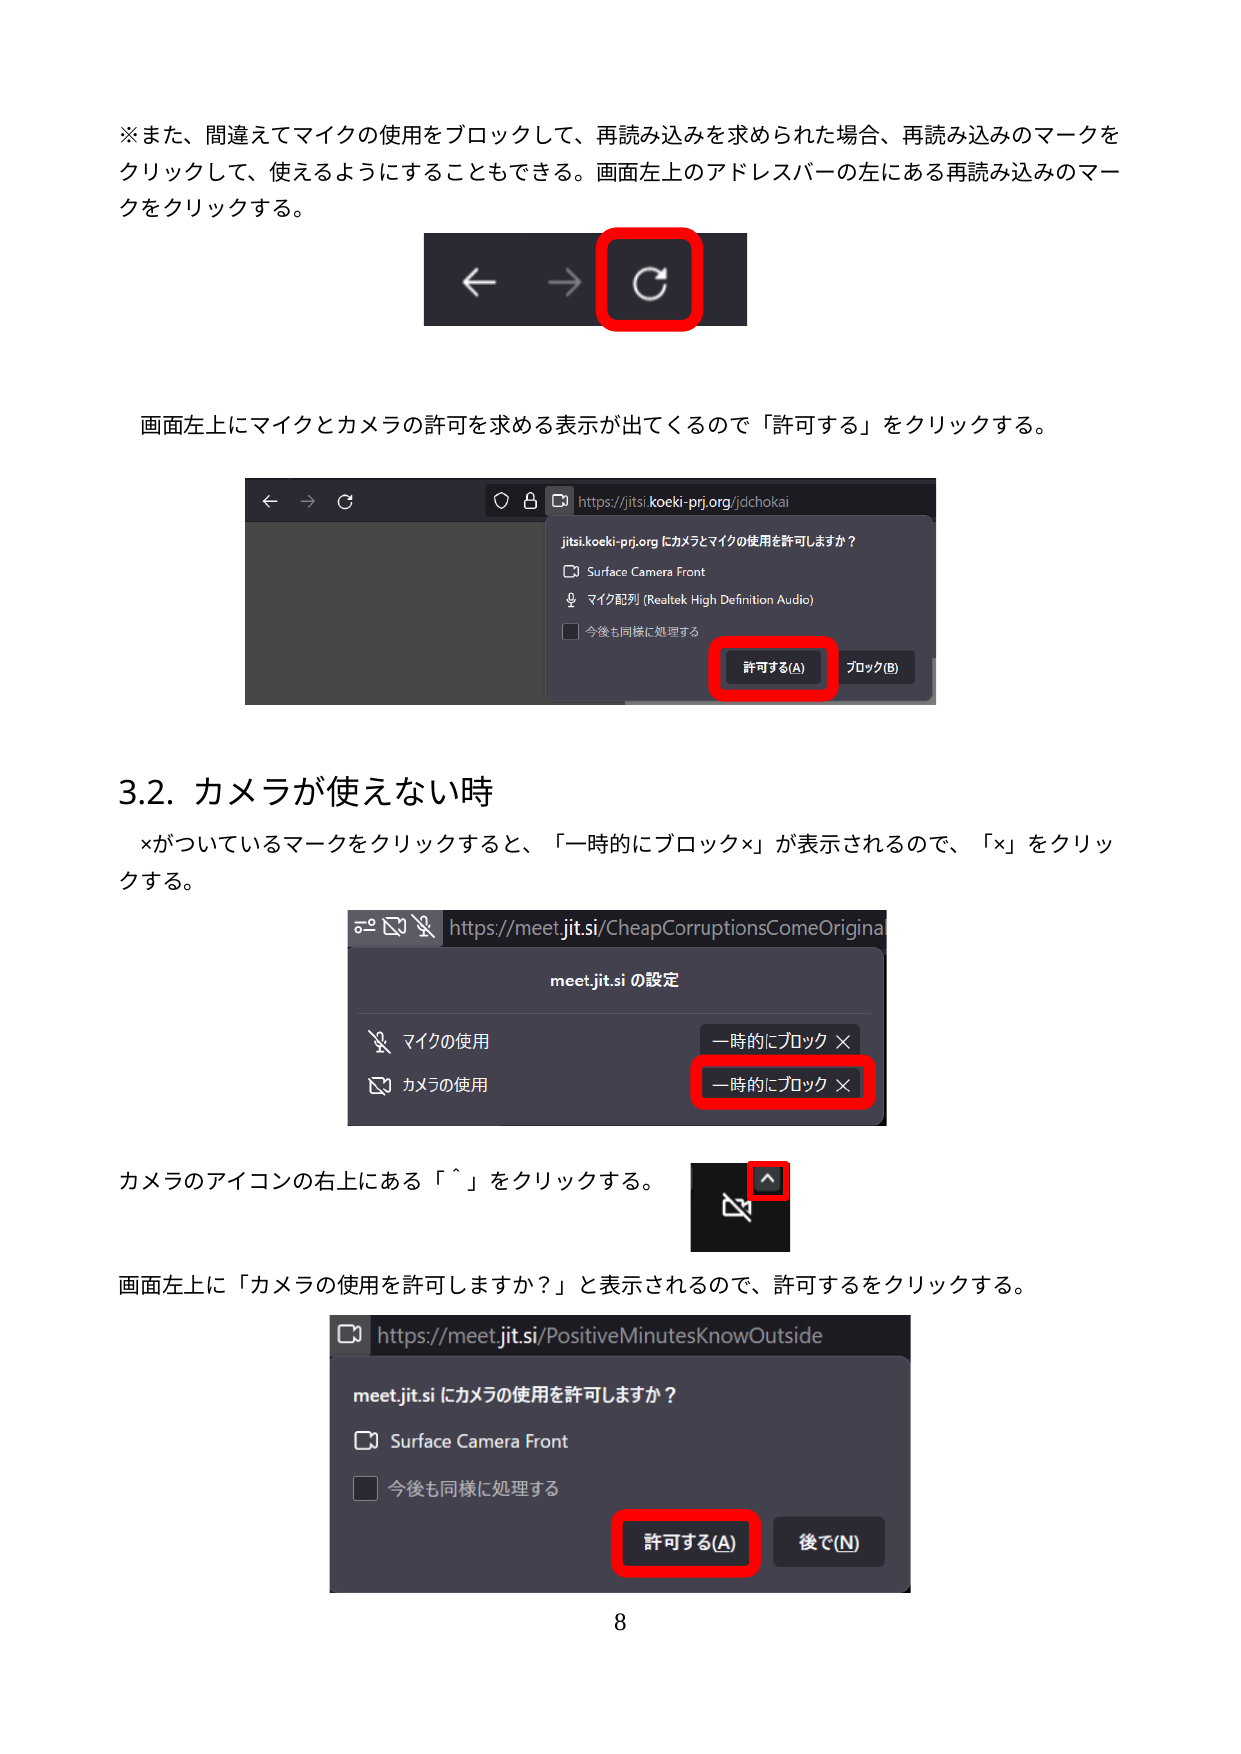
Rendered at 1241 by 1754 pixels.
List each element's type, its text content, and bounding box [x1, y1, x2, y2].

picture [690, 1163, 791, 1253]
picture [698, 233, 748, 326]
text 画面左上に「カメラの使用を許可しますか？」と表示されるので、許可するをクリックする。 [118, 1268, 1122, 1300]
text ※また、間違えてマイクの使用をブロックして、再読み込みを求められた場合、再読み込みのマークをクリックして、使えるようにすることもできる。画面左上のアドレスバーの左にある再読み込みのマークをクリックする。 [118, 118, 1122, 222]
picture [329, 1315, 911, 1593]
picture [608, 240, 691, 319]
picture [423, 233, 601, 326]
picture [347, 910, 887, 1126]
picture [753, 1167, 783, 1195]
subtitle カメラが使えない時 [118, 766, 1122, 815]
picture [245, 478, 937, 705]
list カメラのアイコンの右上にある「＾」をクリックする。 [118, 1164, 1122, 1264]
text ×がついているマークをクリックすると、「一時的にブロック×」が表示されるので、「×」をクリックする。 [118, 827, 1122, 895]
text 画面左上にマイクとカメラの許可を求める表示が出てくるので「許可する」をクリックする。 [118, 408, 1122, 439]
